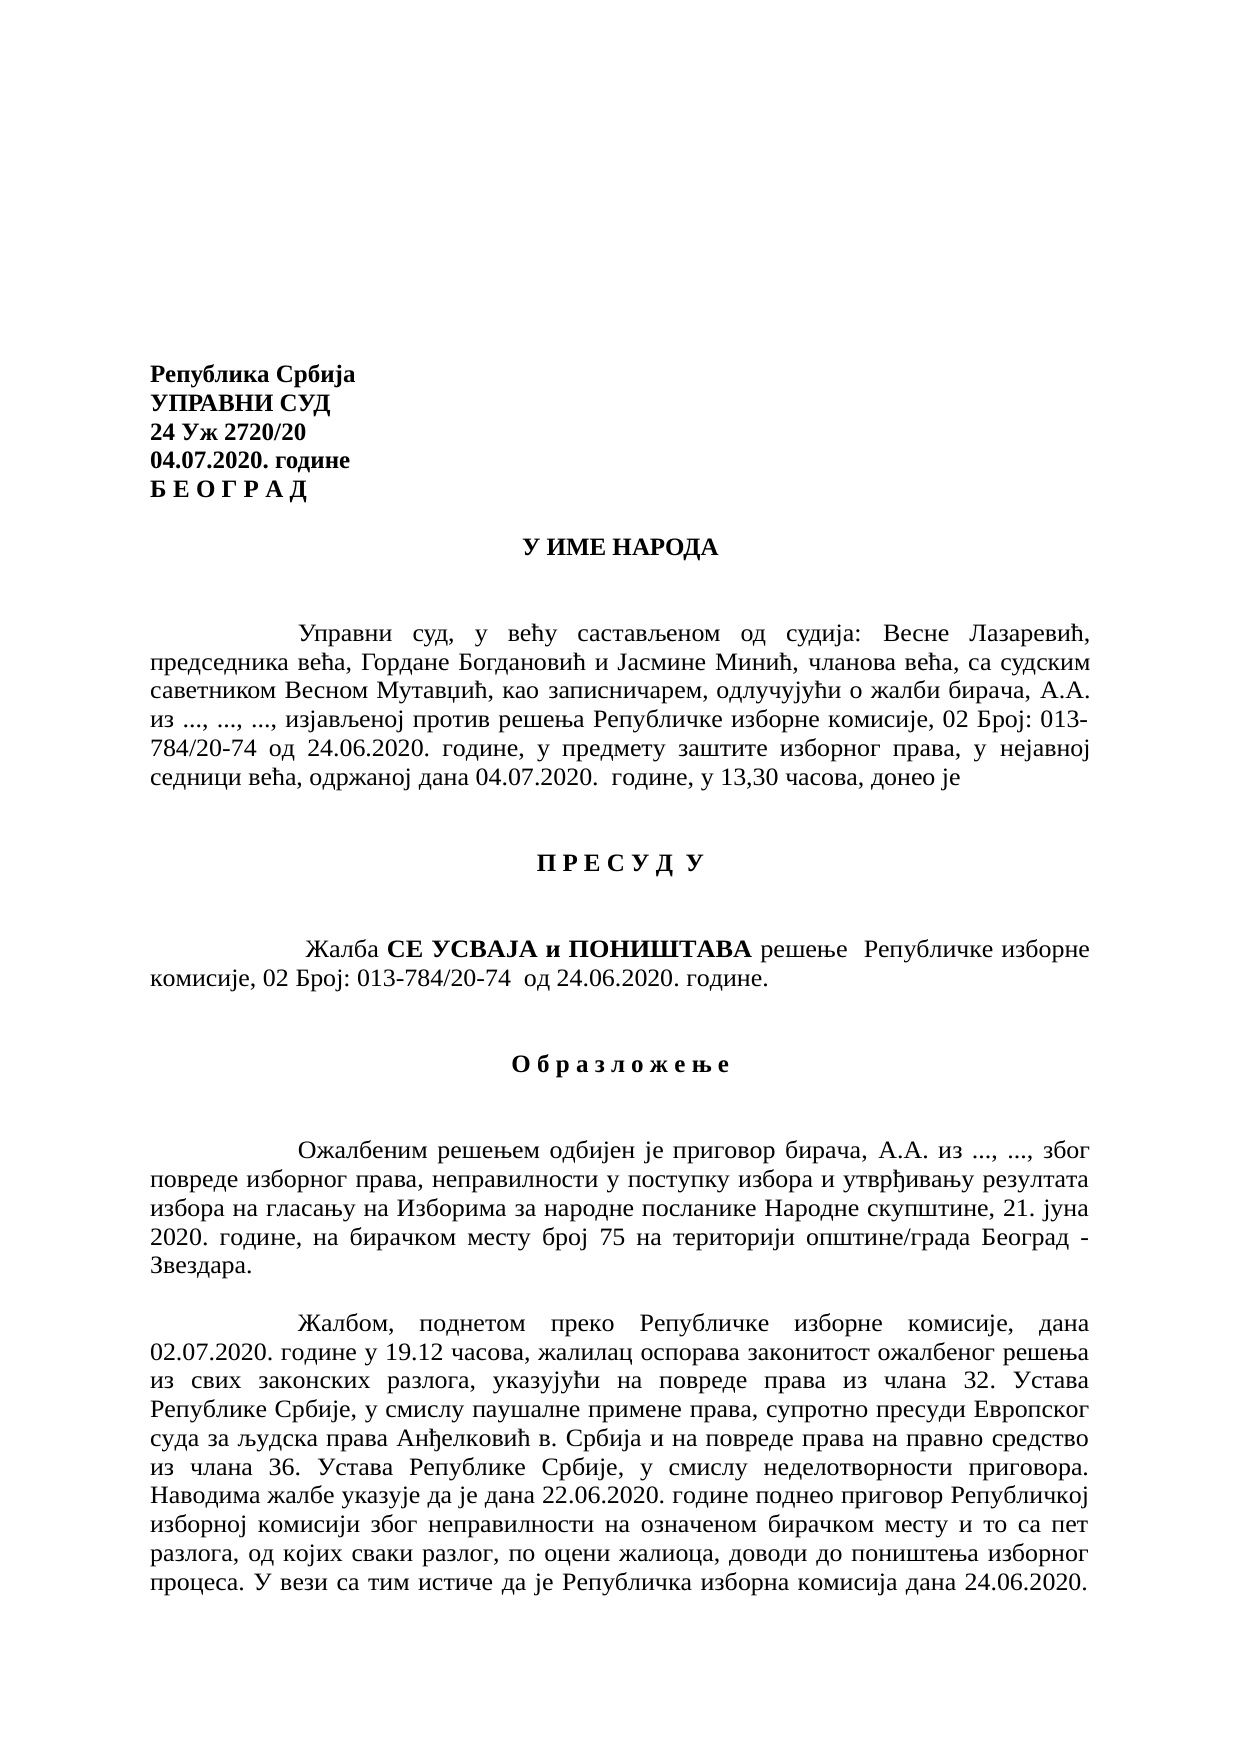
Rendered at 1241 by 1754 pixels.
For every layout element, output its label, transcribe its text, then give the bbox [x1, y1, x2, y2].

text Жалба СЕ УСВАЈА и ПОНИШТАВА решење Републичке изборне комисије, 02 Број: 013-784/20-74 од 24.06.2020. године. [150, 934, 1090, 992]
text У ИМЕ НАРОДА [150, 532, 1090, 560]
text УПРАВНИ СУД [150, 388, 1090, 417]
text Ожалбеним решењем одбијен је приговор бирача, А.А. из ..., ..., због повреде изборног права, неправилности у поступку избора и утврђивању резултата избора на гласању на Изборима за народне посланике Народне скупштине, 21. јуна 2020. године, на бирачком месту број 75 на територији општине/града Београд - Звездара. [150, 1135, 1090, 1279]
text 24 Уж 2720/20 [150, 417, 1090, 445]
text Република Србија [150, 148, 1090, 388]
text Управни суд, у већу састављеном од судија: Весне Лазаревић, председника већа, Гордане Богдановић и Јасмине Минић, чланова већа, са судским саветником Весном Мутавџић, као записничарем, одлучујући о жалби бирача, А.А. из ..., ..., ..., изјављеној против решења Републичке изборне комисије, 02 Број: 013-784/20-74 од 24.06.2020. године, у предмету заштите изборног права, у нејавној седници већа, одржаној дана 04.07.2020. године, у 13,30 часова, донео је [150, 618, 1090, 790]
text П Р Е С У Д У [150, 848, 1090, 877]
text 04.07.2020. године [150, 445, 1090, 474]
text Б Е О Г Р А Д [150, 474, 1090, 503]
text Жалбом, поднетом преко Републичке изборне комисије, дана 02.07.2020. године у 19.12 часова, жалилац оспорава законитост ожалбеног решења из свих законских разлога, указујући на повреде права из члана 32. Устава Републике Србије, у смислу паушалне примене права, супротно пресуди Европског суда за људска права Анђелковић в. Србија и на повреде права на правно средство из члана 36. Устава Републике Србије, у смислу неделотворности приговора. Наводима жалбе указује да је дана 22.06.2020. године поднео приговор Републичкој изборној комисији због неправилности на означеном бирачком месту и то са пет разлога, од којих сваки разлог, по оцени жалиоца, доводи до поништења изборног процеса. У вези са тим истиче да је Републичка изборна комисија дана 24.06.2020. [150, 1308, 1090, 1595]
text О б р а з л о ж е њ е [150, 1049, 1090, 1078]
